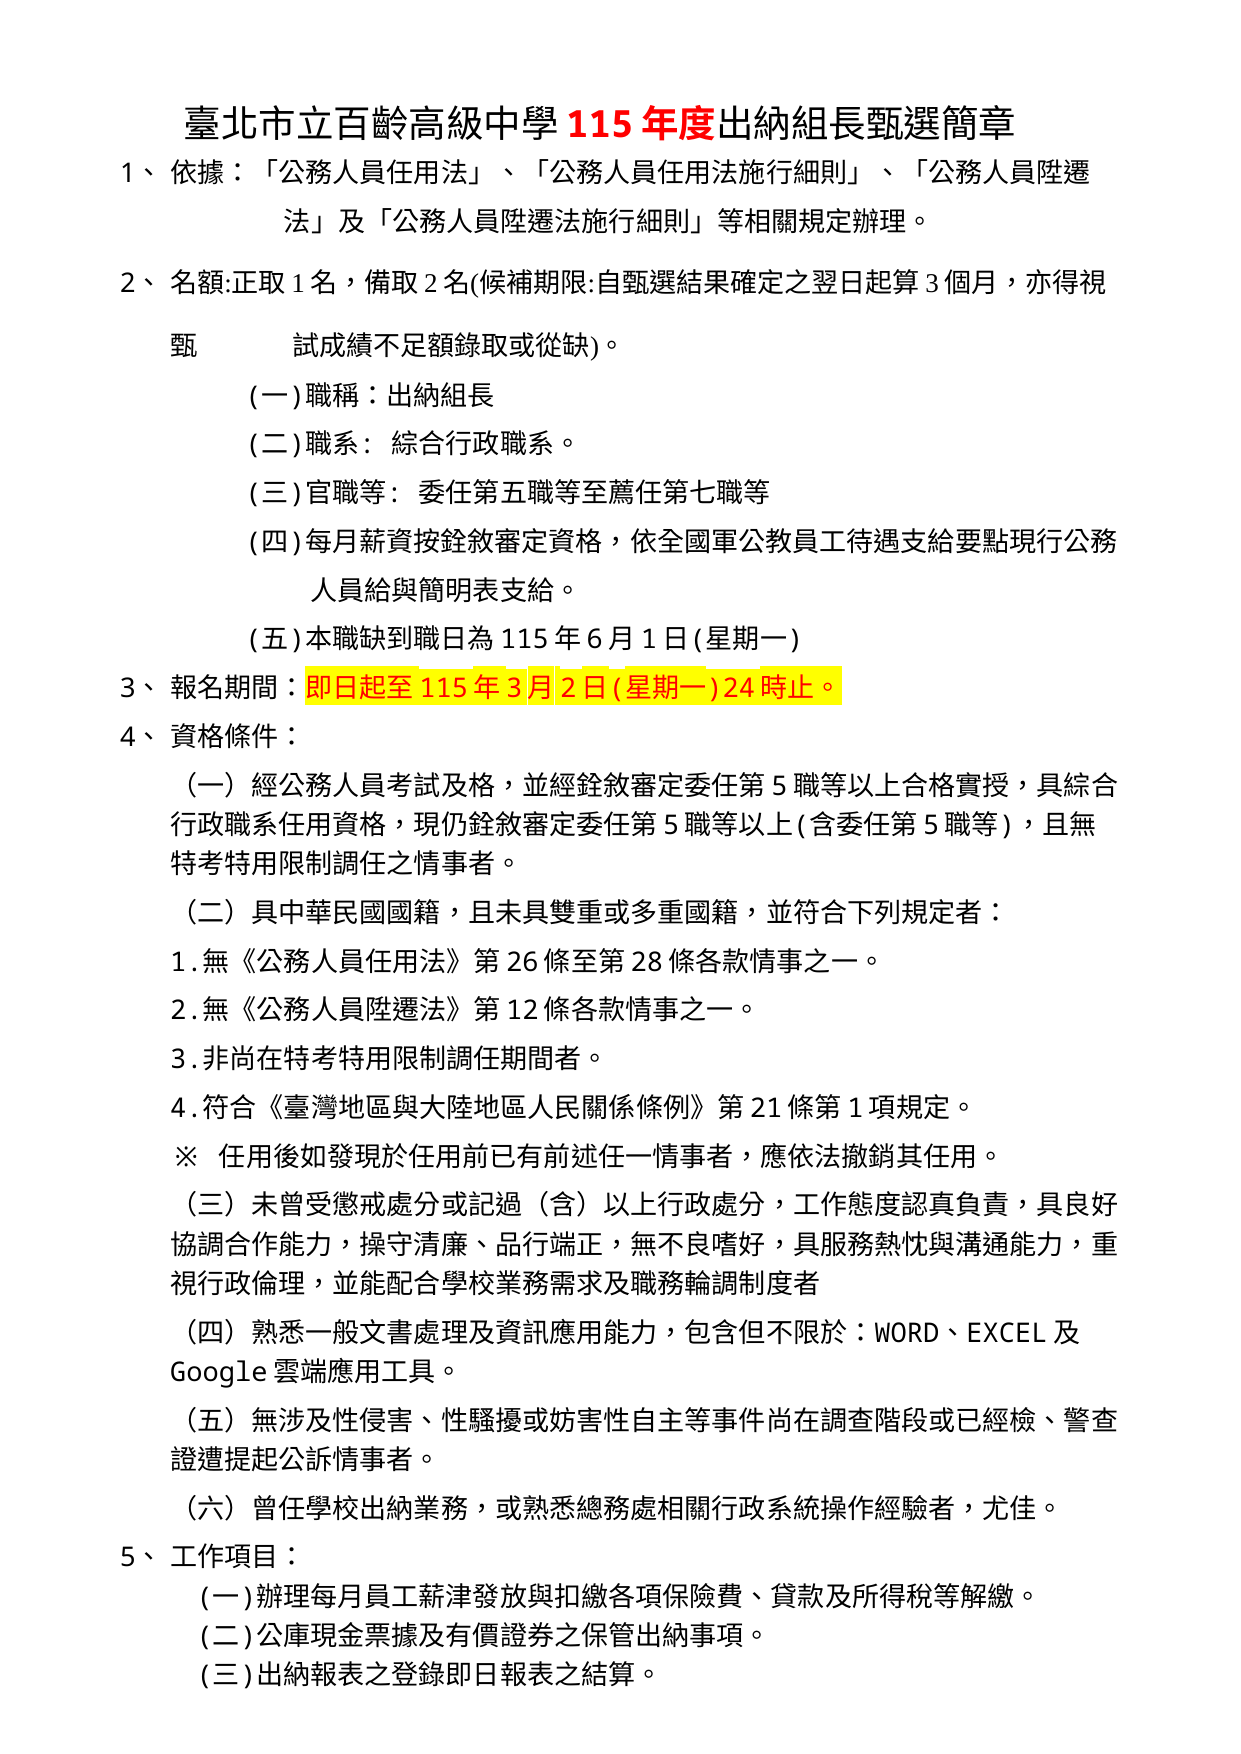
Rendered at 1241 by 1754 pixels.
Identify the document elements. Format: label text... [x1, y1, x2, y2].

text 法」及「公務人員陞遷法施行細則」等相關規定辦理。 [170, 200, 1122, 239]
list 資格條件： [120, 715, 1122, 754]
text （六）曾任學校出納業務，或熟悉總務處相關行政系統操作經驗者，尤佳。 [170, 1487, 1122, 1526]
text （一）經公務人員考試及格，並經銓敘審定委任第5職等以上合格實授，具綜合行政職系任用資格，現仍銓敘審定委任第5職等以上(含委任第5職等)，且無特考特用限制調任之情事者。 [170, 763, 1122, 882]
list 名額:正取1名，備取2名(候補期限:自甄選結果確定之翌日起算3個月，亦得視甄 試成績不足額錄取或從缺)。 [120, 239, 1122, 364]
text (三)出納報表之登錄即日報表之結算。 [83, 1653, 1122, 1693]
text （二）具中華民國國籍，且未具雙重或多重國籍，並符合下列規定者： [170, 891, 1122, 930]
list 報名期間：即日起至115年3月2日(星期一)24時止。 [120, 666, 1122, 705]
text 人員給與簡明表支給。 [245, 568, 1122, 608]
text 臺北市立百齡高級中學115年度出納組長甄選簡章 [83, 79, 1122, 142]
list 依據：「公務人員任用法」、「公務人員任用法施行細則」、「公務人員陞遷 [120, 151, 1122, 190]
text 2.無《公務人員陞遷法》第12條各款情事之一。 [170, 988, 1122, 1028]
text (一)辦理每月員工薪津發放與扣繳各項保險費、貸款及所得稅等解繳。 [83, 1574, 1122, 1614]
text 1.無《公務人員任用法》第26條至第28條各款情事之一。 [170, 939, 1122, 979]
text (三)官職等: 委任第五職等至薦任第七職等 [245, 471, 1122, 510]
text (二)公庫現金票據及有價證券之保管出納事項。 [83, 1614, 1122, 1653]
text (四)每月薪資按銓敘審定資格，依全國軍公教員工待遇支給要點現行公務 [245, 520, 1122, 559]
text ※ 任用後如發現於任用前已有前述任一情事者，應依法撤銷其任用。 [170, 1134, 1122, 1174]
text （四）熟悉一般文書處理及資訊應用能力，包含但不限於：WORD、EXCEL及Google雲端應用工具。 [170, 1311, 1122, 1389]
text 3.非尚在特考特用限制調任期間者。 [170, 1037, 1122, 1076]
text (一)職稱：出納組長 [245, 373, 1122, 413]
list 工作項目： [120, 1535, 1122, 1574]
text 4.符合《臺灣地區與大陸地區人民關係條例》第21條第1項規定。 [170, 1086, 1122, 1125]
text (五)本職缺到職日為115年6月1日(星期一) [245, 617, 1122, 657]
text (二)職系: 綜合行政職系。 [245, 422, 1122, 462]
text （五）無涉及性侵害、性騷擾或妨害性自主等事件尚在調查階段或已經檢、警查證遭提起公訴情事者。 [170, 1399, 1122, 1477]
text （三）未曾受懲戒處分或記過（含）以上行政處分，工作態度認真負責，具良好協調合作能力，操守清廉、品行端正，無不良嗜好，具服務熱忱與溝通能力，重視行政倫理，並能配合學校業務需求及職務輪調制度者 [170, 1183, 1122, 1301]
